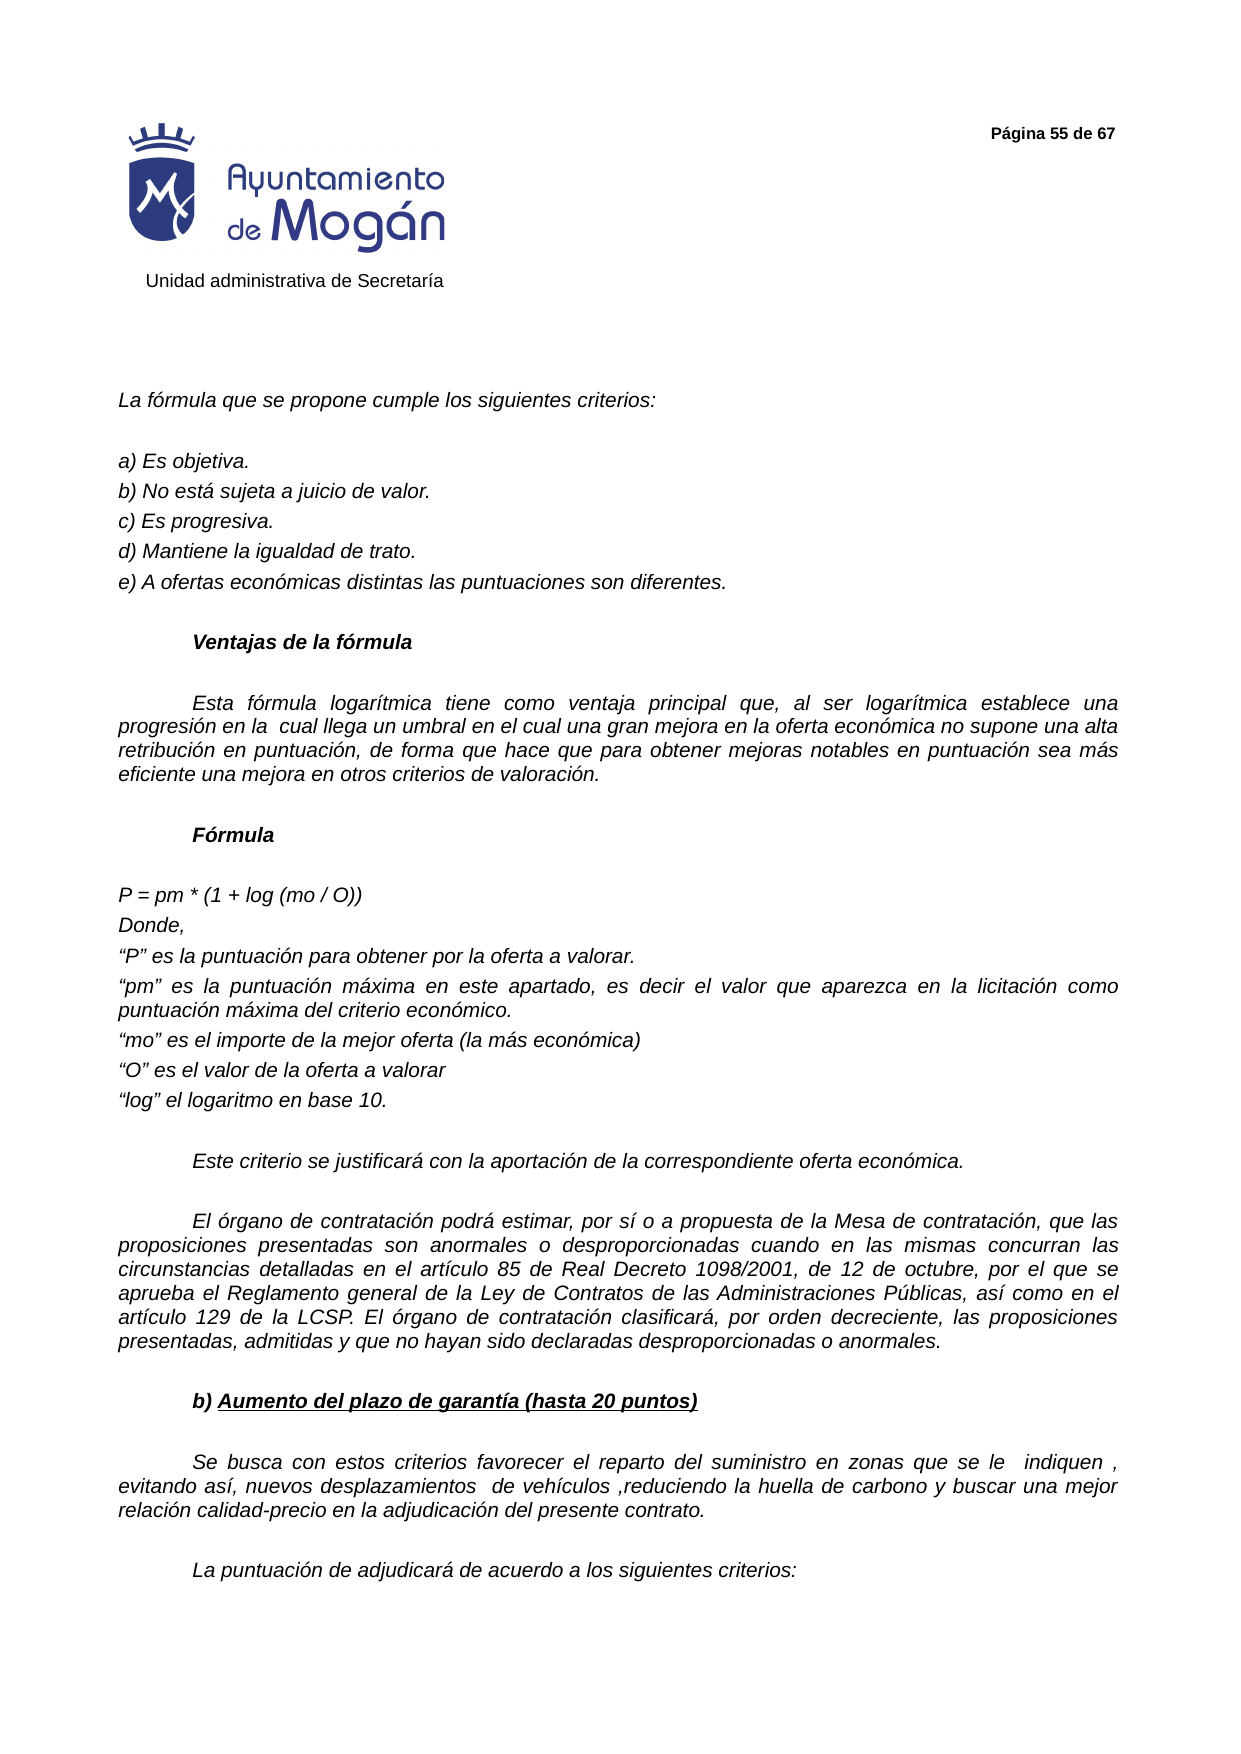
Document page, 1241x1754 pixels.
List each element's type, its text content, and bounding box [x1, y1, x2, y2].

text “mo” es el importe de la mejor oferta (la más económica) [118, 1028, 1122, 1052]
text b) No está sujeta a juicio de valor. [118, 479, 1122, 503]
text “O” es el valor de la oferta a valorar [118, 1058, 1122, 1082]
text e) A ofertas económicas distintas las puntuaciones son diferentes. [118, 569, 1122, 593]
text Este criterio se justificará con la aportación de la correspondiente oferta económica. [118, 1149, 1122, 1173]
text Esta fórmula logarítmica tiene como ventaja principal que, al ser logarítmica establece una progresión en la cual llega un umbral en el cual una gran mejora en la oferta económica no supone una alta retribución en puntuación, de forma que hace que para obtener mejoras notables en puntuación sea más eficiente una mejora en otros criterios de valoración. [118, 690, 1122, 786]
text La fórmula que se propone cumple los siguientes criterios: [118, 388, 1122, 412]
text “P” es la puntuación para obtener por la oferta a valorar. [118, 943, 1122, 967]
text “pm” es la puntuación máxima en este apartado, es decir el valor que aparezca en la licitación como puntuación máxima del criterio económico. [118, 974, 1122, 1022]
text Fórmula [192, 823, 1122, 847]
text a) Es objetiva. [118, 449, 1122, 473]
text Ventajas de la fórmula [118, 630, 1122, 654]
text Se busca con estos criterios favorecer el reparto del suministro en zonas que se le indiquen , evitando así, nuevos desplazamientos de vehículos ,reduciendo la huella de carbono y buscar una mejor relación calidad-precio en la adjudicación del presente contrato. [118, 1450, 1122, 1522]
text La puntuación de adjudicará de acuerdo a los siguientes criterios: [118, 1558, 1122, 1582]
text Donde, [118, 913, 1122, 937]
text P = pm * (1 + log (mo / O)) [118, 883, 1122, 907]
text d) Mantiene la igualdad de trato. [118, 539, 1122, 563]
text “log” el logaritmo en base 10. [118, 1088, 1122, 1112]
picture [128, 123, 445, 259]
text El órgano de contratación podrá estimar, por sí o a propuesta de la Mesa de contratación, que las proposiciones presentadas son anormales o desproporcionadas cuando en las mismas concurran las circunstancias detalladas en el artículo 85 de Real Decreto 1098/2001, de 12 de octubre, por el que se aprueba el Reglamento general de la Ley de Contratos de las Administraciones Públicas, así como en el artículo 129 de la LCSP. El órgano de contratación clasificará, por orden decreciente, las proposiciones presentadas, admitidas y que no hayan sido declaradas desproporcionadas o anormales. [118, 1209, 1122, 1353]
text c) Es progresiva. [118, 509, 1122, 533]
text b) Aumento del plazo de garantía (hasta 20 puntos) [118, 1389, 1122, 1413]
